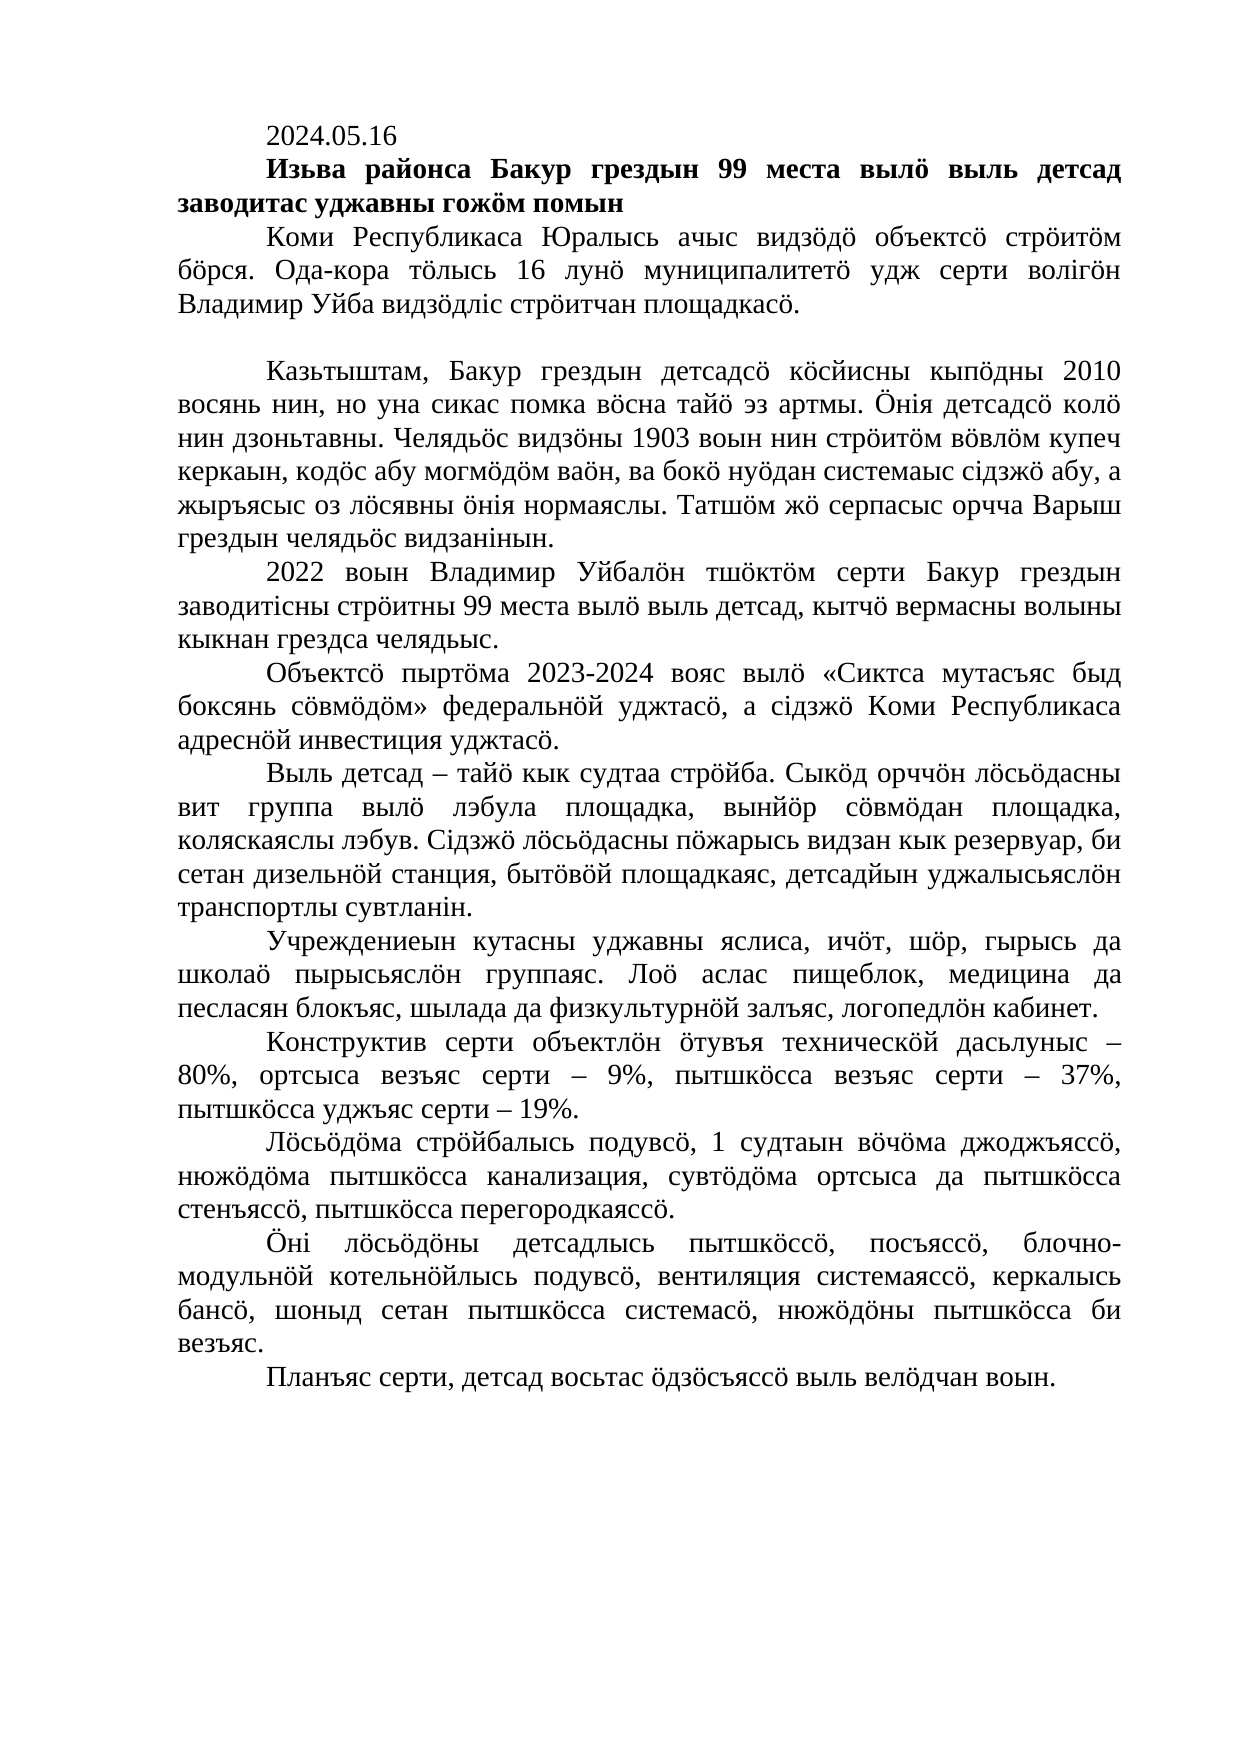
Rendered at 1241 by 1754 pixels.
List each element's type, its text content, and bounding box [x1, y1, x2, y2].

text Конструктив серти объектлӧн ӧтувъя техническӧй дасьлуныс – 80%, ортсыса везъяс серти – 9%, пытшкӧсса везъяс серти – 37%, пытшкӧсса уджъяс серти – 19%. [177, 1024, 1122, 1124]
text Учреждениеын кутасны уджавны яслиса, ичӧт, шӧр, гырысь да школаӧ пырысьяслӧн группаяс. Лоӧ аслас пищеблок, медицина да песласян блокъяс, шылада да физкультурнӧй залъяс, логопедлӧн кабинет. [177, 923, 1122, 1024]
text Ӧні лӧсьӧдӧны детсадлысь пытшкӧссӧ, посъяссӧ, блочно-модульнӧй котельнӧйлысь подувсӧ, вентиляция системаяссӧ, керкалысь бансӧ, шоныд сетан пытшкӧсса системасӧ, нюжӧдӧны пытшкӧсса би везъяс. [177, 1225, 1122, 1359]
text 2024.05.16 [177, 118, 1122, 152]
text Планъяс серти, детсад восьтас ӧдзӧсъяссӧ выль велӧдчан воын. [177, 1359, 1122, 1393]
text 2022 воын Владимир Уйбалӧн тшӧктӧм серти Бакур грездын заводитісны стрӧитны 99 места вылӧ выль детсад, кытчӧ вермасны волыны кыкнан грездса челядьыс. [177, 554, 1122, 655]
text Лӧсьӧдӧма стрӧйбалысь подувсӧ, 1 судтаын вӧчӧма джоджъяссӧ, нюжӧдӧма пытшкӧсса канализация, сувтӧдӧма ортсыса да пытшкӧсса стенъяссӧ, пытшкӧсса перегородкаяссӧ. [177, 1124, 1122, 1225]
text Объектсӧ пыртӧма 2023-2024 вояс вылӧ «Сиктса мутасъяс быд боксянь сӧвмӧдӧм» федеральнӧй уджтасӧ, а сідзжӧ Коми Республикаса адреснӧй инвестиция уджтасӧ. [177, 655, 1122, 755]
text Выль детсад – тайӧ кык судтаа стрӧйба. Сыкӧд орччӧн лӧсьӧдасны вит группа вылӧ лэбула площадка, вынйӧр сӧвмӧдан площадка, коляскаяслы лэбув. Сідзжӧ лӧсьӧдасны пӧжарысь видзан кык резервуар, би сетан дизельнӧй станция, бытӧвӧй площадкаяс, детсадйын уджалысьяслӧн транспортлы сувтланін. [177, 755, 1122, 923]
text Изьва районса Бакур грездын 99 места вылӧ выль детсад заводитас уджавны гожӧм помын [177, 152, 1122, 219]
text Казьтыштам, Бакур грездын детсадсӧ кӧсйисны кыпӧдны 2010 восянь нин, но уна сикас помка вӧсна тайӧ эз артмы. Ӧнія детсадсӧ колӧ нин дзоньтавны. Челядьӧс видзӧны 1903 воын нин стрӧитӧм вӧвлӧм купеч керкаын, кодӧс абу могмӧдӧм ваӧн, ва бокӧ нуӧдан системаыс сідзжӧ абу, а жыръясыс оз лӧсявны ӧнія нормаяслы. Татшӧм жӧ серпасыс орчча Варыш грездын челядьӧс видзанінын. [177, 353, 1122, 554]
text Коми Республикаса Юралысь ачыс видзӧдӧ объектсӧ стрӧитӧм бӧрся. Ода-кора тӧлысь 16 лунӧ муниципалитетӧ удж серти волігӧн Владимир Уйба видзӧдліс стрӧитчан площадкасӧ. [177, 219, 1122, 319]
